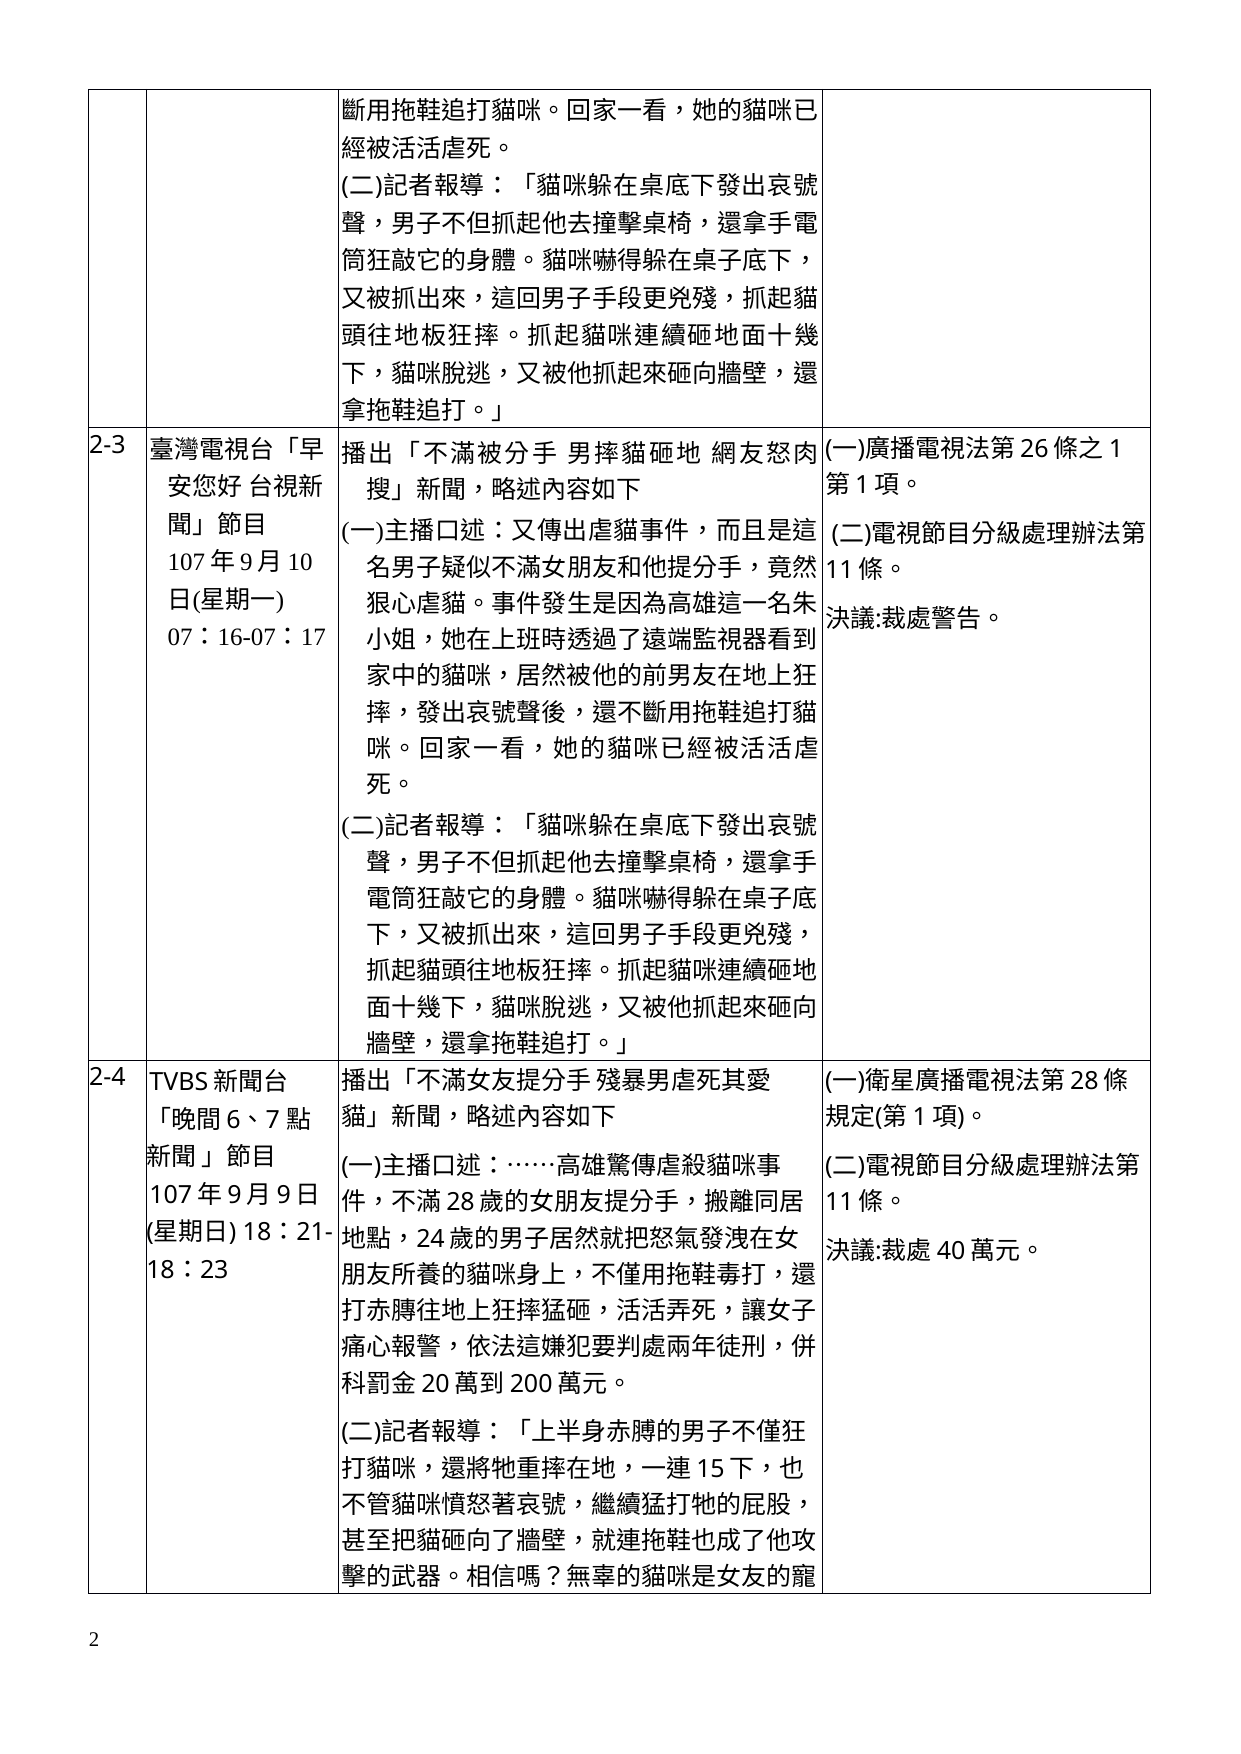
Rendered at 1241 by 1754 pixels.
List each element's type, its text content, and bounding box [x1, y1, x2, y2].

table_cell 臺灣電視台「早安您好 台視新聞」節目 107年9月10日(星期一) 07：16-07：17 [147, 428, 338, 1059]
table_cell 2-3 [89, 428, 146, 1059]
table_cell (一)衛星廣播電視法第28條規定(第1項)。 (二)電視節目分級處理辦法第11條。 決議:裁處40萬元。 [823, 1061, 1150, 1593]
table_cell (一)廣播電視法第26條之1第1項。 (二)電視節目分級處理辦法第11條。 決議:裁處警告。 [823, 428, 1150, 1059]
table_cell [89, 90, 146, 427]
table_cell 播出「不滿被分手 男摔貓砸地 網友怒肉搜」新聞，略述內容如下 (一)主播口述：又傳出虐貓事件，而且是這名男子疑似不滿女朋友和他提分手，竟然狠心虐貓。事件發生是因為高雄這一名朱小姐，她在上班時透過了遠端監視器看到家中的貓咪，居然被他的前男友在地上狂摔，發出哀號聲後，還不斷用拖鞋追打貓咪。回家一看，她的貓咪已經被活活虐死。 (二)記者報導：「貓咪躲在桌底下發出哀號聲，男子不但抓起他去撞擊桌椅，還拿手電筒狂敲它的身體。貓咪嚇得躲在桌子底下，又被抓出來，這回男子手段更兇殘，抓起貓頭往地板狂摔。抓起貓咪連續砸地面十幾下，貓咪脫逃，又被他抓起來砸向牆壁，還拿拖鞋追打。」 [339, 428, 822, 1059]
table_cell TVBS新聞台「晚間6、7 點新聞 」節目 107年9月9日(星期日) 18：21-18：23 [147, 1061, 338, 1593]
table_cell [147, 90, 338, 427]
table_cell 播出「不滿女友提分手 殘暴男虐死其愛貓」新聞，略述內容如下 (一)主播口述：……高雄驚傳虐殺貓咪事件，不滿28歲的女朋友提分手，搬離同居地點，24歲的男子居然就把怒氣發洩在女朋友所養的貓咪身上，不僅用拖鞋毒打，還打赤膞往地上狂摔猛砸，活活弄死，讓女子痛心報警，依法這嫌犯要判處兩年徒刑，併科罰金20萬到200萬元。 (二)記者報導：「上半身赤膊的男子不僅狂打貓咪，還將牠重摔在地，一連15下，也不管貓咪憤怒著哀號，繼續猛打牠的屁股，甚至把貓砸向了牆壁，就連拖鞋也成了他攻擊的武器。相信嗎？無辜的貓咪是女友的寵 [339, 1061, 822, 1593]
table_cell 斷用拖鞋追打貓咪。回家一看，她的貓咪已經被活活虐死。 (二)記者報導：「貓咪躲在桌底下發出哀號聲，男子不但抓起他去撞擊桌椅，還拿手電筒狂敲它的身體。貓咪嚇得躲在桌子底下，又被抓出來，這回男子手段更兇殘，抓起貓頭往地板狂摔。抓起貓咪連續砸地面十幾下，貓咪脫逃，又被他抓起來砸向牆壁，還拿拖鞋追打。」 [339, 90, 822, 427]
table_cell 2-4 [89, 1061, 146, 1593]
table_cell [823, 90, 1150, 427]
